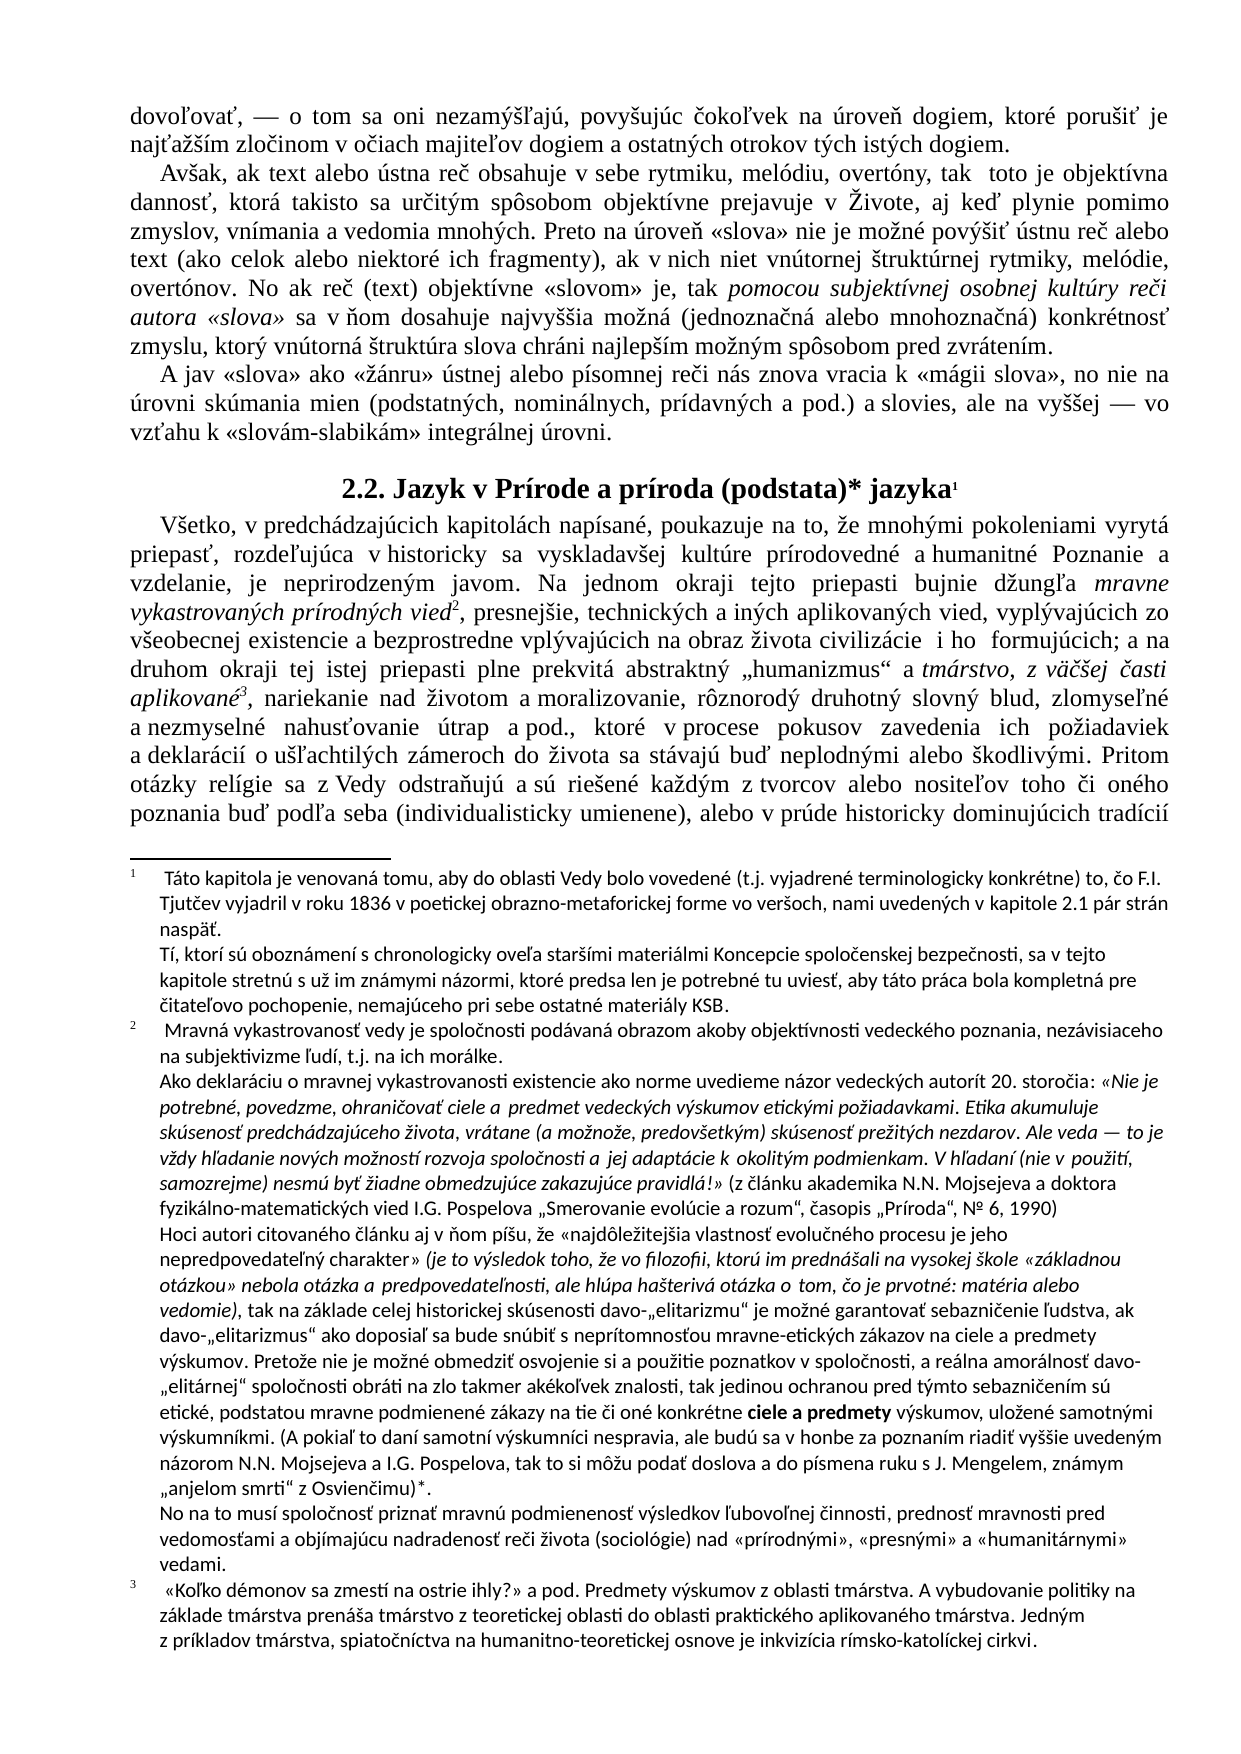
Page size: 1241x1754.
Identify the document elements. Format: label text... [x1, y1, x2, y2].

text Všetko, v predchádzajúcich kapitolách napísané, poukazuje na to, že mnohými pokoleniami vyrytá priepasť, rozdeľujúca v historicky sa vyskladavšej kultúre prírodovedné a humanitné Poznanie a vzdelanie, je neprirodzeným javom. Na jednom okraji tejto priepasti bujnie džungľa mravne vykastrovaných prírodných vied, presnejšie, technických a iných aplikovaných vied, vyplývajúcich zo všeobecnej existencie a bezprostredne vplývajúcich na obraz života civilizácie i ho formujúcich; а na druhom okraji tej istej priepasti plne prekvitá abstraktný „humanizmus“ a tmárstvo, z väčšej časti aplikované, nariekanie nad životom a moralizovanie, rôznorodý druhotný slovný blud, zlomyseľné a nezmyselné nahusťovanie útrap a pod., ktoré v procese pokusov zavedenia ich požiadaviek a deklarácií o ušľachtilých zámeroch do života sa stávajú buď neplodnými alebo škodlivými. Pritom otázky relígie sa z Vedy odstraňujú a sú riešené každým z tvorcov alebo nositeľov toho či oného poznania buď podľa seba (individualisticky umienene), alebo v prúde historicky dominujúcich tradícií [130, 511, 1169, 827]
text Mravná vykastrovanosť vedy je spoločnosti podávaná obrazom akoby objektívnosti vedeckého poznania, nezávisiaceho na subjektivizme ľudí, t.j. na ich morálke. [130, 1018, 1169, 1068]
text Hoci autori citovaného článku aj v ňom píšu, že «najdôležitejšia vlastnosť evolučného procesu je jeho nepredpovedateľný charakter» (je to výsledok toho, že vo filozofii, ktorú im prednášali na vysokej škole «základnou otázkou» nebola otázka a predpovedateľnosti, ale hlúpa hašterivá otázka o tom, čo je prvotné: matéria alebo vedomie), tak na základe celej historickej skúsenosti davo-„elitarizmu“ je možné garantovať sebazničenie ľudstva, ak davo-„elitarizmus“ ako doposiaľ sa bude snúbiť s neprítomnosťou mravne-etických zákazov na ciele a predmety výskumov. Pretože nie je možné obmedziť osvojenie si a použitie poznatkov v spoločnosti, a reálna amorálnosť davo-„elitárnej“ spoločnosti obráti na zlo takmer akékoľvek znalosti, tak jedinou ochranou pred týmto sebazničením sú etické, podstatou mravne podmienené zákazy na tie či oné konkrétne ciele a predmety výskumov, uložené samotnými výskumníkmi. (A pokiaľ to daní samotní výskumníci nespravia, ale budú sa v honbe za poznaním riadiť vyššie uvedeným názorom N.N. Mojsejeva a I.G. Pospelova, tak to si môžu podať doslova a do písmena ruku s J. Mengelem, známym „anjelom smrti“ z Osvienčimu)*. [130, 1221, 1169, 1501]
text No na to musí spoločnosť priznať mravnú podmienenosť výsledkov ľubovoľnej činnosti, prednosť mravnosti pred vedomosťami a objímajúcu nadradenosť reči života (sociológie) nad «prírodnými», «presnými» a «humanitárnymi» vedami. [130, 1501, 1169, 1577]
text Táto kapitola je venovaná tomu, aby do oblasti Vedy bolo vovedené (t.j. vyjadrené terminologicky konkrétne) to, čо F.I. Tjutčev vyjadril v roku 1836 v poetickej obrazno-metaforickej forme vo veršoch, nami uvedených v kapitole 2.1 pár strán naspäť. [130, 865, 1169, 941]
text A jav «slova» ako «žánru» ústnej alebo písomnej reči nás znova vracia k «mágii slova», no nie na úrovni skúmania mien (podstatných, nominálnych, prídavných a pod.) a slovies, ale na vyššej — vo vzťahu k «slovám-slabikám» integrálnej úrovni. [130, 359, 1169, 446]
text Ako deklaráciu o mravnej vykastrovanosti existencie ako norme uvedieme názor vedeckých autorít 20. storočia: «Nie je potrebné, povedzme, ohraničovať ciele a predmet vedeckých výskumov etickými požiadavkami. Etika akumuluje skúsenosť predchádzajúceho života, vrátane (а možnože, predovšetkým) skúsenosť prežitých nezdarov. Аle veda — to je vždy hľadanie nových možností rozvoja spoločnosti a jej adaptácie k okolitým podmienkam. V hľadaní (nie v použití, samozrejme) nesmú byť žiadne obmedzujúce zakazujúce pravidlá!» (z článku akademika N.N. Mojsejeva a doktora fyzikálno-matematických vied I.G. Pospelova „Smerovanie evolúcie a rozum“, časopis „Príroda“, № 6, 1990) [130, 1068, 1169, 1221]
text «Koľko démonov sa zmestí na ostrie ihly?» a pod. Predmety výskumov z oblasti tmárstva. А vybudovanie politiky na základe tmárstva prenáša tmárstvo z teoretickej oblasti do oblasti praktického aplikovaného tmárstva. Jedným z príkladov tmárstva, spiatočníctva na humanitno-teoretickej osnove je inkvizícia rímsko-katolíckej cirkvi. [130, 1577, 1169, 1653]
subtitle 2.2. Jazyk v Prírode a príroda (podstata)* jazyka [130, 471, 1169, 504]
text Тí, ktorí sú oboznámení s chronologicky oveľa staršími materiálmi Koncepcie spoločenskej bezpečnosti, sa v tejto kapitole stretnú s už im známymi názormi, ktoré predsa len je potrebné tu uviesť, aby táto práca bola kompletná pre čitateľovo pochopenie, nemajúceho pri sebe ostatné materiály KSB. [130, 941, 1169, 1018]
text Avšak, ak text alebo ústna reč obsahuje v sebe rytmiku, melódiu, overtóny, tak toto je objektívna dannosť, ktorá takisto sa určitým spôsobom objektívne prejavuje v Živote, aj keď plynie pomimo zmyslov, vnímania a vedomia mnohých. Preto na úroveň «slova» nie je možné povýšiť ústnu reč alebo text (ako celok alebo niektoré ich fragmenty), ak v nich niet vnútornej štruktúrnej rytmiky, melódie, overtónov. No ak reč (text) objektívne «slovom» je, tak pomocou subjektívnej osobnej kultúry reči autora «slova» sa v ňom dosahuje najvyššia možná (jednoznačná alebo mnohoznačná) konkrétnosť zmyslu, ktorý vnútorná štruktúra slova chráni najlepším možným spôsobom pred zvrátením. [130, 158, 1169, 359]
text dovoľovať, — о tom sa oni nezamýšľajú, povyšujúc čokoľvek na úroveň dogiem, ktoré porušiť je najťažším zločinom v očiach majiteľov dogiem a ostatných otrokov tých istých dogiem. [130, 101, 1169, 158]
